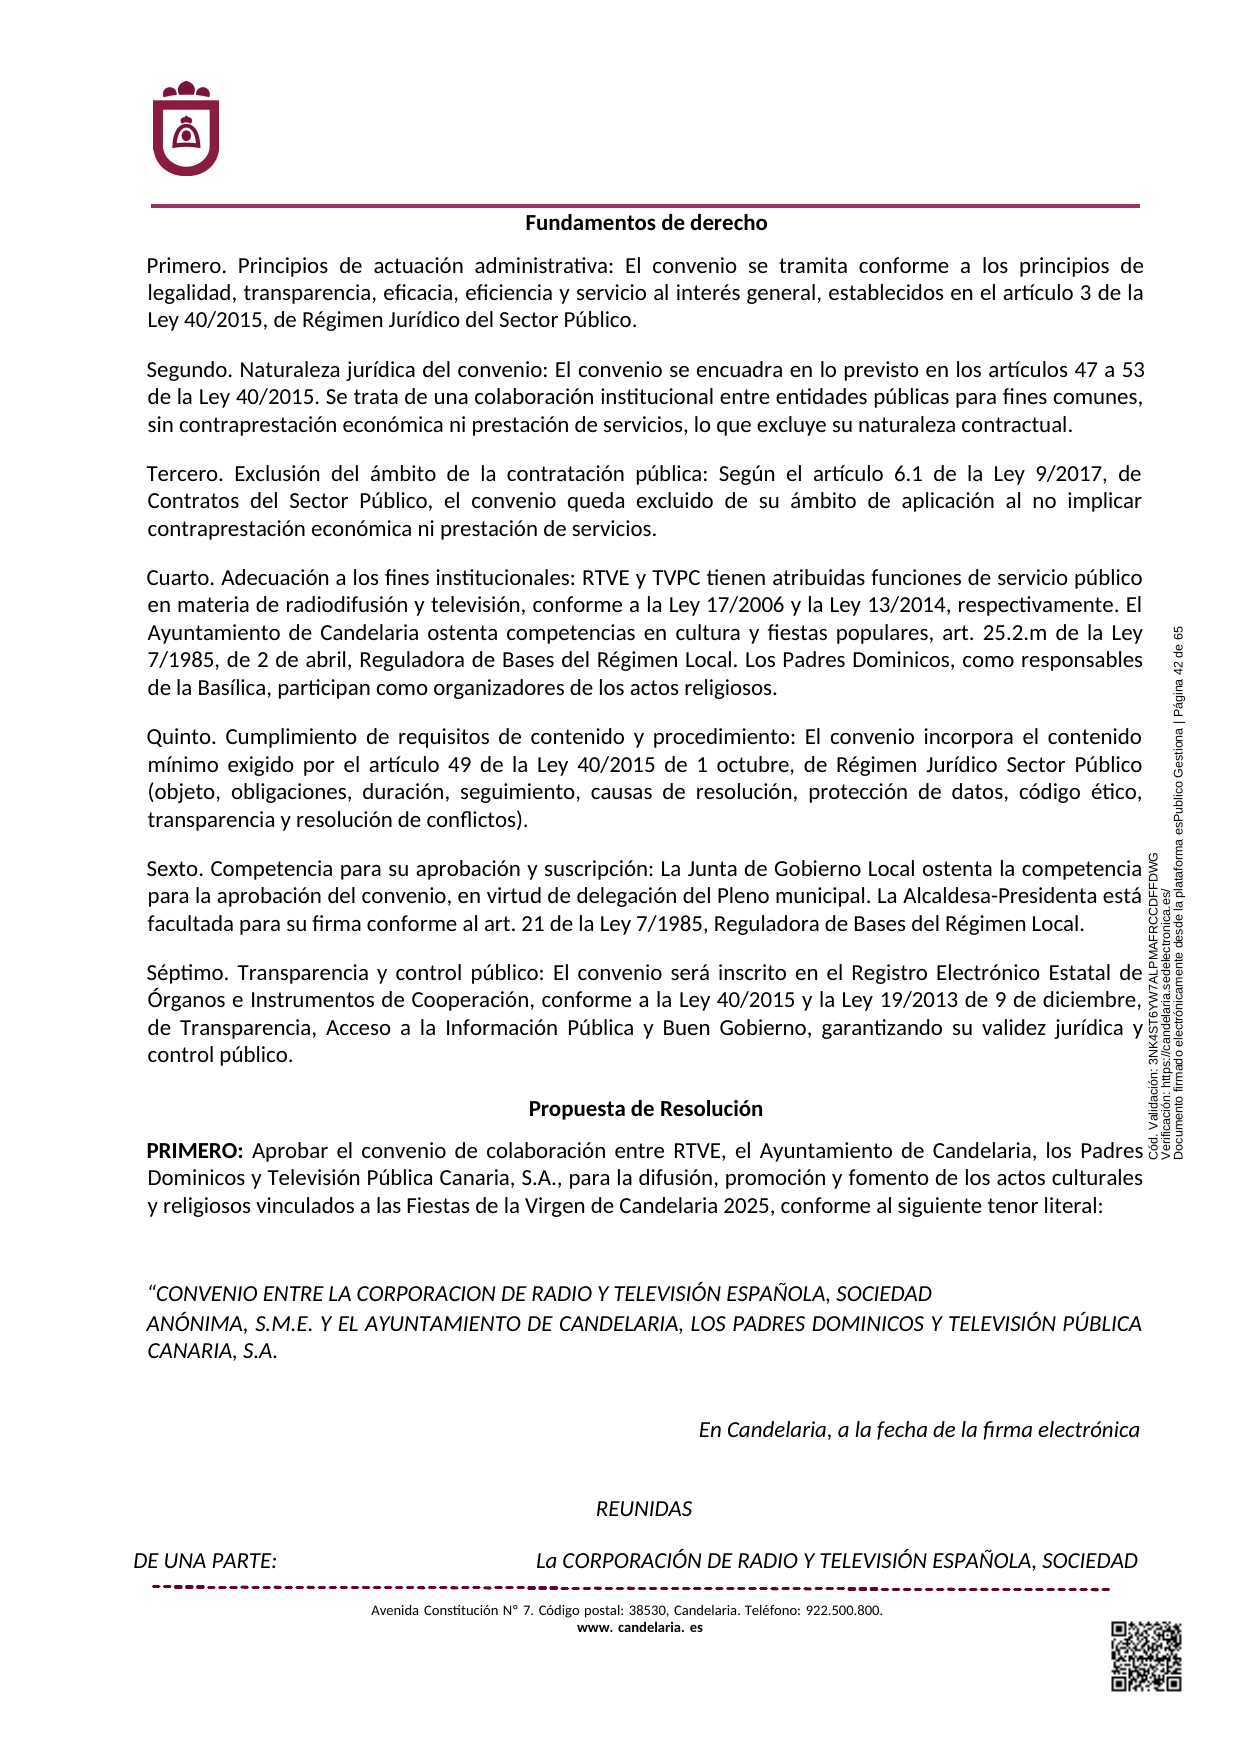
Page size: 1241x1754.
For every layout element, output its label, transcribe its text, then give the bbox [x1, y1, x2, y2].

text Primero. Principios de actuación administrativa: El convenio se tramita conforme a los principios de legalidad, transparencia, eficacia, eficiencia y servicio al interés general, establecidos en el artículo 3 de la Ley 40/2015, de Régimen Jurídico del Sector Público. [146, 251, 1146, 334]
text ANÓNIMA, S.M.E. Y EL AYUNTAMIENTO DE CANDELARIA, LOS PADRES DOMINICOS Y TELEVISIÓN PÚBLICA CANARIA, S.A. [146, 1309, 1146, 1364]
text Quinto. Cumplimiento de requisitos de contenido y procedimiento: El convenio incorpora el contenido mínimo exigido por el artículo 49 de la Ley 40/2015 de 1 octubre, de Régimen Jurídico Sector Público (objeto, obligaciones, duración, seguimiento, causas de resolución, protección de datos, código ético, transparencia y resolución de conflictos). [146, 723, 1146, 833]
subtitle Propuesta de Resolución [147, 1094, 1146, 1122]
text Séptimo. Transparencia y control público: El convenio será inscrito en el Registro Electrónico Estatal de Órganos e Instrumentos de Cooperación, conforme a la Ley 40/2015 y la Ley 19/2013 de 9 de diciembre, de Transparencia, Acceso a la Información Pública y Buen Gobierno, garantizando su validez jurídica y control público. [146, 959, 1146, 1069]
text Sexto. Competencia para su aprobación y suscripción: La Junta de Gobierno Local ostenta la competencia para la aprobación del convenio, en virtud de delegación del Pleno municipal. La Alcaldesa-Presidenta está facultada para su firma conforme al art. 21 de la Ley 7/1985, Reguladora de Bases del Régimen Local. [146, 854, 1146, 937]
text PRIMERO: Aprobar el convenio de colaboración entre RTVE, el Ayuntamiento de Candelaria, los Padres Dominicos y Televisión Pública Canaria, S.A., para la difusión, promoción y fomento de los actos culturales y religiosos vinculados a las Fiestas de la Virgen de Candelaria 2025, conforme al siguiente tenor literal: [146, 1137, 1146, 1219]
text Cuarto. Adecuación a los fines institucionales: RTVE y TVPC tienen atribuidas funciones de servicio público en materia de radiodifusión y televisión, conforme a la Ley 17/2006 y la Ley 13/2014, respectivamente. El Ayuntamiento de Candelaria ostenta competencias en cultura y fiestas populares, art. 25.2.m de la Ley 7/1985, de 2 de abril, Reguladora de Bases del Régimen Local. Los Padres Dominicos, como responsables de la Basílica, participan como organizadores de los actos religiosos. [146, 564, 1146, 701]
text Segundo. Naturaleza jurídica del convenio: El convenio se encuadra en lo previsto en los artículos 47 a 53 de la Ley 40/2015. Se trata de una colaboración institucional entre entidades públicas para fines comunes, sin contraprestación económica ni prestación de servicios, lo que excluye su naturaleza contractual. [146, 355, 1146, 438]
text “CONVENIO ENTRE LA CORPORACION DE RADIO Y TELEVISIÓN ESPAÑOLA, SOCIEDAD [146, 1279, 1146, 1307]
text Tercero. Exclusión del ámbito de la contratación pública: Según el artículo 6.1 de la Ley 9/2017, de Contratos del Sector Público, el convenio queda excluido de su ámbito de aplicación al no implicar contraprestación económica ni prestación de servicios. [146, 459, 1146, 542]
text DE UNA PARTE: La CORPORACIÓN DE RADIO Y TELEVISIÓN ESPAÑOLA, SOCIEDAD [133, 1547, 1146, 1574]
text REUNIDAS [144, 1494, 1146, 1523]
subtitle Fundamentos de derecho [147, 151, 1146, 236]
text En Candelaria, a la fecha de la firma electrónica [133, 1416, 1143, 1443]
